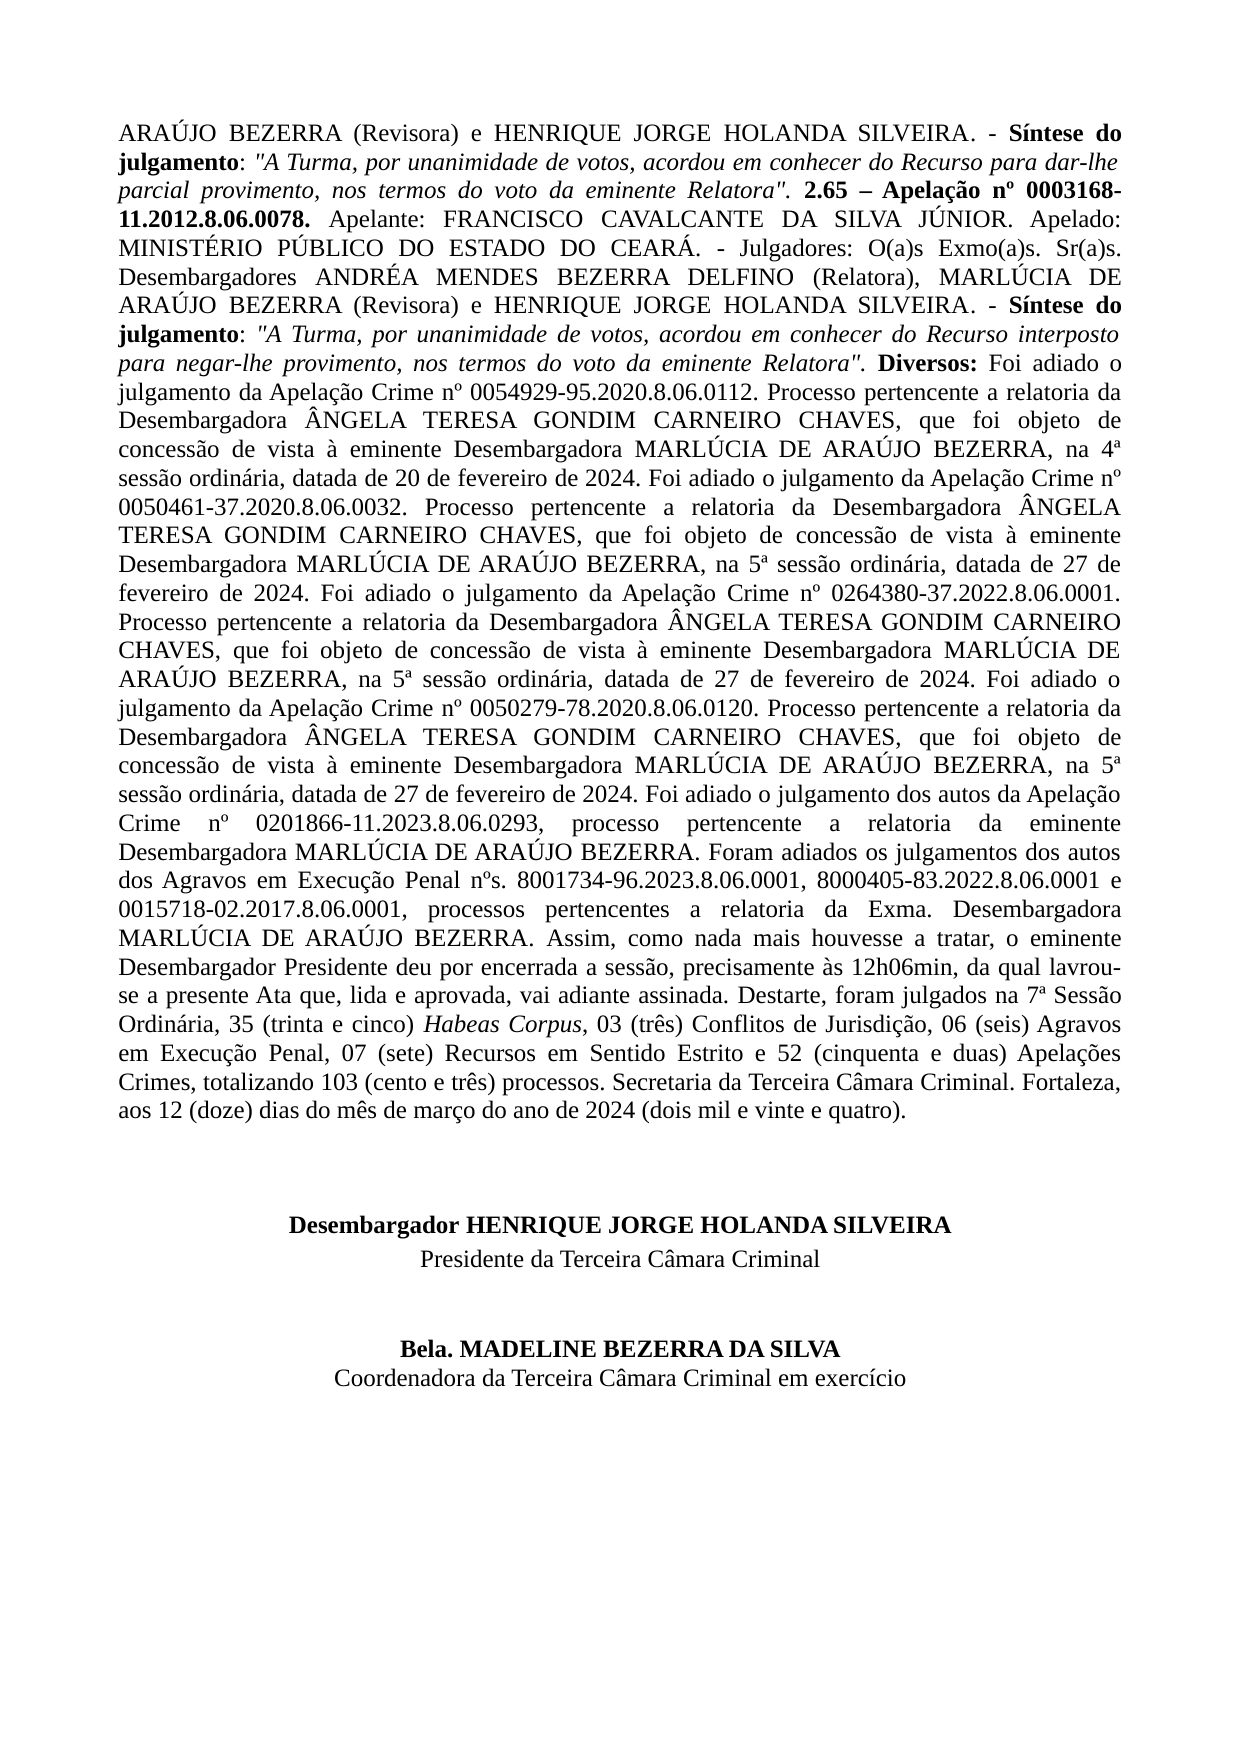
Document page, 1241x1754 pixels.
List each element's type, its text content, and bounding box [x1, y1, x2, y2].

text Presidente da Terceira Câmara Criminal [118, 1244, 1122, 1272]
text Desembargador HENRIQUE JORGE HOLANDA SILVEIRA [118, 1211, 1122, 1239]
text Bela. MADELINE BEZERRA DA SILVA [118, 1334, 1122, 1363]
text Coordenadora da Terceira Câmara Criminal em exercício [118, 1363, 1122, 1392]
text ARAÚJO BEZERRA (Revisora) e HENRIQUE JORGE HOLANDA SILVEIRA. - Síntese do julgamento: "A Turma, por unanimidade de votos, acordou em conhecer do Recurso para dar-lhe parcial provimento, nos termos do voto da eminente Relatora". 2.65 – Apelação nº 0003168-11.2012.8.06.0078. Apelante: FRANCISCO CAVALCANTE DA SILVA JÚNIOR. Apelado: MINISTÉRIO PÚBLICO DO ESTADO DO CEARÁ. - Julgadores: O(a)s Exmo(a)s. Sr(a)s. Desembargadores ANDRÉA MENDES BEZERRA DELFINO (Relatora), MARLÚCIA DE ARAÚJO BEZERRA (Revisora) e HENRIQUE JORGE HOLANDA SILVEIRA. - Síntese do julgamento: "A Turma, por unanimidade de votos, acordou em conhecer do Recurso interposto para negar-lhe provimento, nos termos do voto da eminente Relatora". Diversos: Foi adiado o julgamento da Apelação Crime nº 0054929-95.2020.8.06.0112. Processo pertencente a relatoria da Desembargadora ÂNGELA TERESA GONDIM CARNEIRO CHAVES, que foi objeto de concessão de vista à eminente Desembargadora MARLÚCIA DE ARAÚJO BEZERRA, na 4ª sessão ordinária, datada de 20 de fevereiro de 2024. Foi adiado o julgamento da Apelação Crime nº 0050461-37.2020.8.06.0032. Processo pertencente a relatoria da Desembargadora ÂNGELA TERESA GONDIM CARNEIRO CHAVES, que foi objeto de concessão de vista à eminente Desembargadora MARLÚCIA DE ARAÚJO BEZERRA, na 5ª sessão ordinária, datada de 27 de fevereiro de 2024. Foi adiado o julgamento da Apelação Crime nº 0264380-37.2022.8.06.0001. Processo pertencente a relatoria da Desembargadora ÂNGELA TERESA GONDIM CARNEIRO CHAVES, que foi objeto de concessão de vista à eminente Desembargadora MARLÚCIA DE ARAÚJO BEZERRA, na 5ª sessão ordinária, datada de 27 de fevereiro de 2024. Foi adiado o julgamento da Apelação Crime nº 0050279-78.2020.8.06.0120. Processo pertencente a relatoria da Desembargadora ÂNGELA TERESA GONDIM CARNEIRO CHAVES, que foi objeto de concessão de vista à eminente Desembargadora MARLÚCIA DE ARAÚJO BEZERRA, na 5ª sessão ordinária, datada de 27 de fevereiro de 2024. Foi adiado o julgamento dos autos da Apelação Crime nº 0201866-11.2023.8.06.0293, processo pertencente a relatoria da eminente Desembargadora MARLÚCIA DE ARAÚJO BEZERRA. Foram adiados os julgamentos dos autos dos Agravos em Execução Penal nºs. 8001734-96.2023.8.06.0001, 8000405-83.2022.8.06.0001 e 0015718-02.2017.8.06.0001, processos pertencentes a relatoria da Exma. Desembargadora MARLÚCIA DE ARAÚJO BEZERRA. Assim, como nada mais houvesse a tratar, o eminente Desembargador Presidente deu por encerrada a sessão, precisamente às 12h06min, da qual lavrou-se a presente Ata que, lida e aprovada, vai adiante assinada. Destarte, foram julgados na 7ª Sessão Ordinária, 35 (trinta e cinco) Habeas Corpus, 03 (três) Conflitos de Jurisdição, 06 (seis) Agravos em Execução Penal, 07 (sete) Recursos em Sentido Estrito e 52 (cinquenta e duas) Apelações Crimes, totalizando 103 (cento e três) processos. Secretaria da Terceira Câmara Criminal. Fortaleza, aos 12 (doze) dias do mês de março do ano de 2024 (dois mil e vinte e quatro). [118, 118, 1122, 1124]
